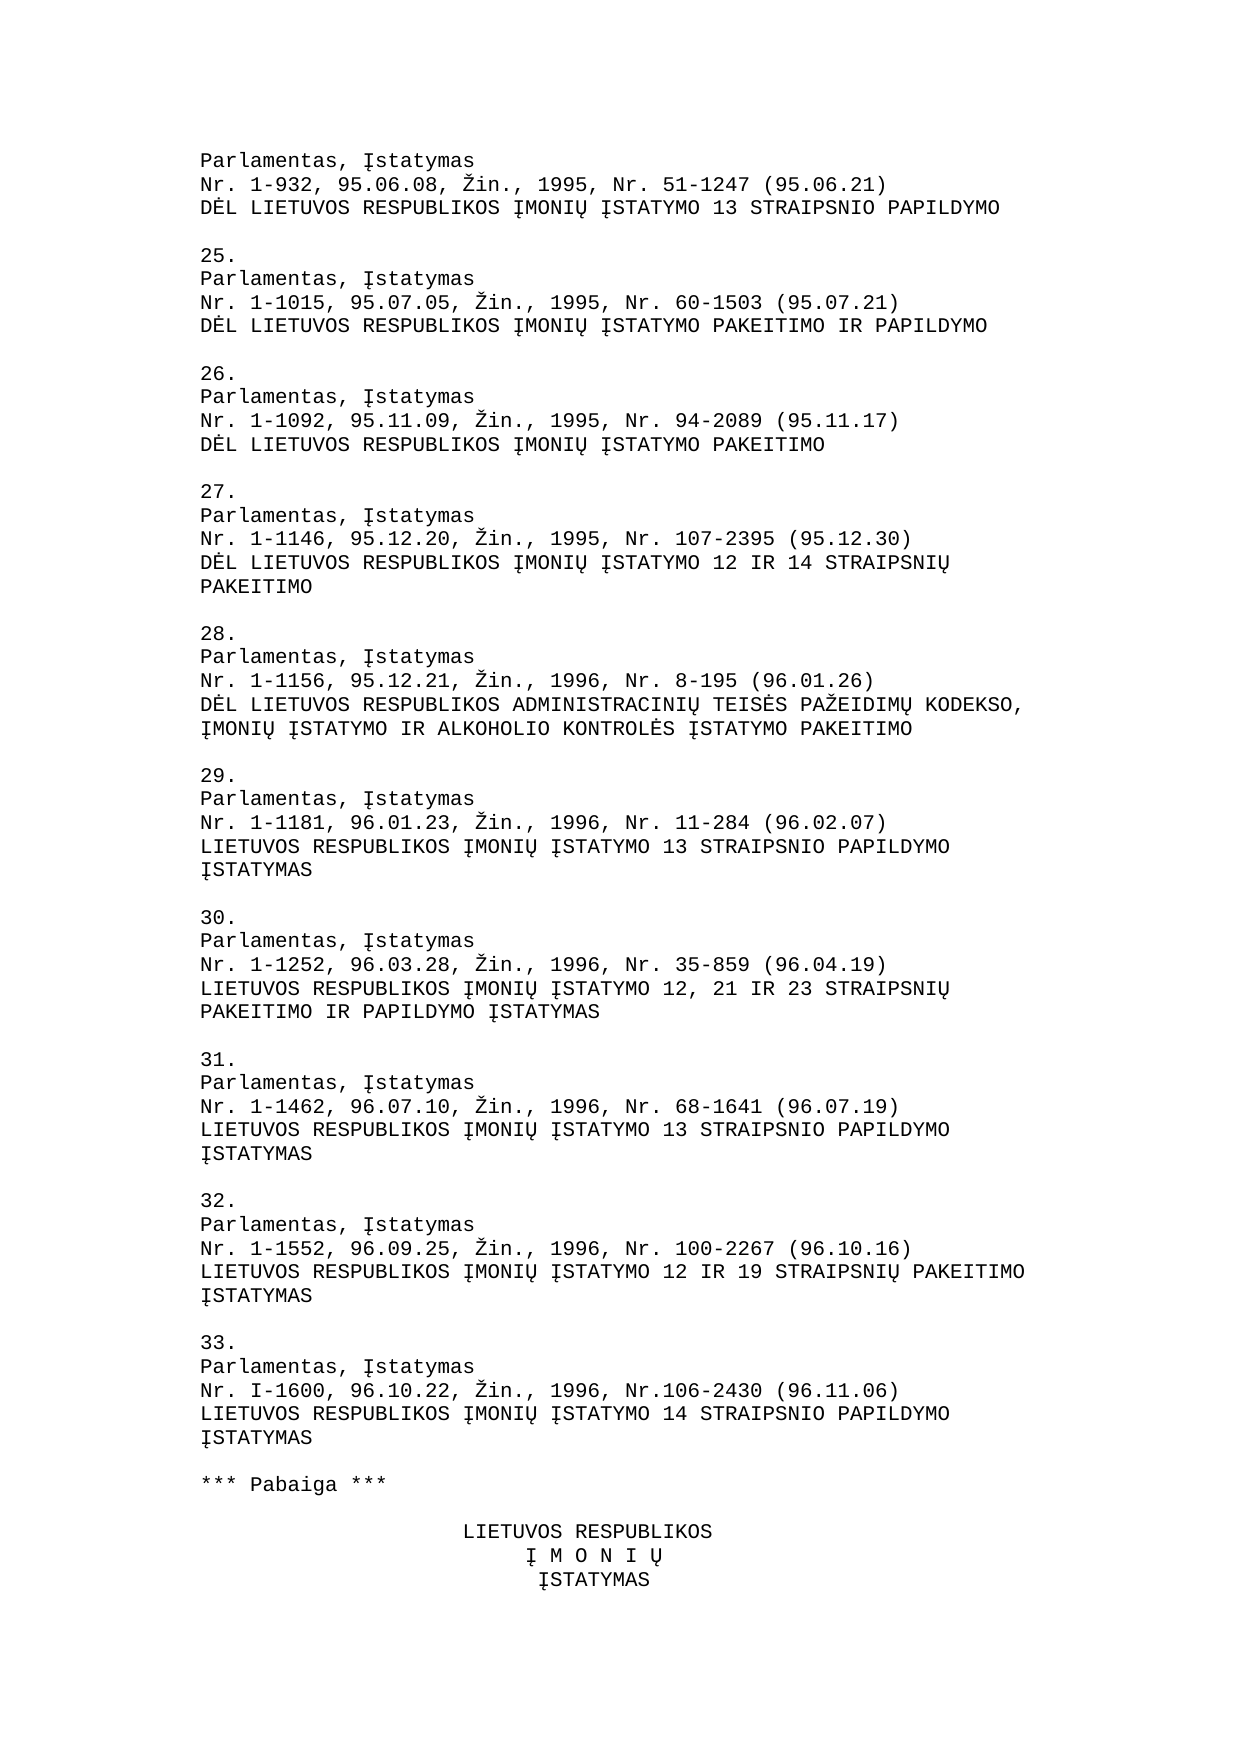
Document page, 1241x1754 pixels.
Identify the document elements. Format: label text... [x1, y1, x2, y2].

text LIETUVOS RESPUBLIKOS ĮMONIŲ ĮSTATYMO 13 STRAIPSNIO PAPILDYMO [187, 836, 1053, 859]
text 27. [187, 481, 1053, 505]
text Parlamentas, Įstatymas [187, 930, 1053, 954]
text 28. [187, 623, 1053, 647]
text Nr. I-1600, 96.10.22, Žin., 1996, Nr.106-2430 (96.11.06) [187, 1379, 1053, 1403]
text Nr. 1-1181, 96.01.23, Žin., 1996, Nr. 11-284 (96.02.07) [187, 812, 1053, 836]
text *** Pabaiga *** [187, 1474, 1053, 1498]
text Nr. 1-1146, 95.12.20, Žin., 1995, Nr. 107-2395 (95.12.30) [187, 528, 1053, 552]
text ĮMONIŲ ĮSTATYMO IR ALKOHOLIO KONTROLĖS ĮSTATYMO PAKEITIMO [187, 717, 1053, 741]
text Nr. 1-1552, 96.09.25, Žin., 1996, Nr. 100-2267 (96.10.16) [187, 1238, 1053, 1261]
text Parlamentas, Įstatymas [187, 647, 1053, 670]
text Nr. 1-1462, 96.07.10, Žin., 1996, Nr. 68-1641 (96.07.19) [187, 1096, 1053, 1119]
text DĖL LIETUVOS RESPUBLIKOS ĮMONIŲ ĮSTATYMO PAKEITIMO [187, 434, 1053, 457]
text LIETUVOS RESPUBLIKOS ĮMONIŲ ĮSTATYMO 12, 21 IR 23 STRAIPSNIŲ [187, 978, 1053, 1001]
text Parlamentas, Įstatymas [187, 1214, 1053, 1238]
text Nr. 1-1252, 96.03.28, Žin., 1996, Nr. 35-859 (96.04.19) [187, 954, 1053, 978]
text Nr. 1-932, 95.06.08, Žin., 1995, Nr. 51-1247 (95.06.21) [187, 174, 1053, 197]
text Nr. 1-1092, 95.11.09, Žin., 1995, Nr. 94-2089 (95.11.17) [187, 410, 1053, 434]
text Parlamentas, Įstatymas [187, 1072, 1053, 1096]
text LIETUVOS RESPUBLIKOS ĮMONIŲ ĮSTATYMO 14 STRAIPSNIO PAPILDYMO [187, 1403, 1053, 1427]
text Parlamentas, Įstatymas [187, 386, 1053, 410]
text Parlamentas, Įstatymas [187, 788, 1053, 812]
text Į M O N I Ų [187, 1545, 1053, 1569]
text 29. [187, 765, 1053, 788]
text ĮSTATYMAS [187, 859, 1053, 883]
text 25. [187, 244, 1053, 268]
text DĖL LIETUVOS RESPUBLIKOS ADMINISTRACINIŲ TEISĖS PAŽEIDIMŲ KODEKSO, [187, 694, 1053, 717]
text LIETUVOS RESPUBLIKOS ĮMONIŲ ĮSTATYMO 13 STRAIPSNIO PAPILDYMO [187, 1119, 1053, 1143]
text ĮSTATYMAS [187, 1569, 1053, 1592]
text Nr. 1-1156, 95.12.21, Žin., 1996, Nr. 8-195 (96.01.26) [187, 670, 1053, 694]
text DĖL LIETUVOS RESPUBLIKOS ĮMONIŲ ĮSTATYMO 13 STRAIPSNIO PAPILDYMO [187, 197, 1053, 221]
text ĮSTATYMAS [187, 1143, 1053, 1167]
text Parlamentas, Įstatymas [187, 150, 1053, 174]
text LIETUVOS RESPUBLIKOS ĮMONIŲ ĮSTATYMO 12 IR 19 STRAIPSNIŲ PAKEITIMO [187, 1261, 1053, 1285]
text ĮSTATYMAS [187, 1285, 1053, 1309]
text 33. [187, 1332, 1053, 1356]
text LIETUVOS RESPUBLIKOS [187, 1521, 1053, 1545]
text Nr. 1-1015, 95.07.05, Žin., 1995, Nr. 60-1503 (95.07.21) [187, 292, 1053, 316]
text PAKEITIMO [187, 576, 1053, 599]
text Parlamentas, Įstatymas [187, 268, 1053, 292]
text DĖL LIETUVOS RESPUBLIKOS ĮMONIŲ ĮSTATYMO 12 IR 14 STRAIPSNIŲ [187, 552, 1053, 576]
text Parlamentas, Įstatymas [187, 1356, 1053, 1379]
text 30. [187, 907, 1053, 930]
text 32. [187, 1190, 1053, 1214]
text ĮSTATYMAS [187, 1427, 1053, 1451]
text Parlamentas, Įstatymas [187, 505, 1053, 528]
text PAKEITIMO IR PAPILDYMO ĮSTATYMAS [187, 1001, 1053, 1025]
text DĖL LIETUVOS RESPUBLIKOS ĮMONIŲ ĮSTATYMO PAKEITIMO IR PAPILDYMO [187, 316, 1053, 339]
text 26. [187, 363, 1053, 386]
text 31. [187, 1048, 1053, 1072]
